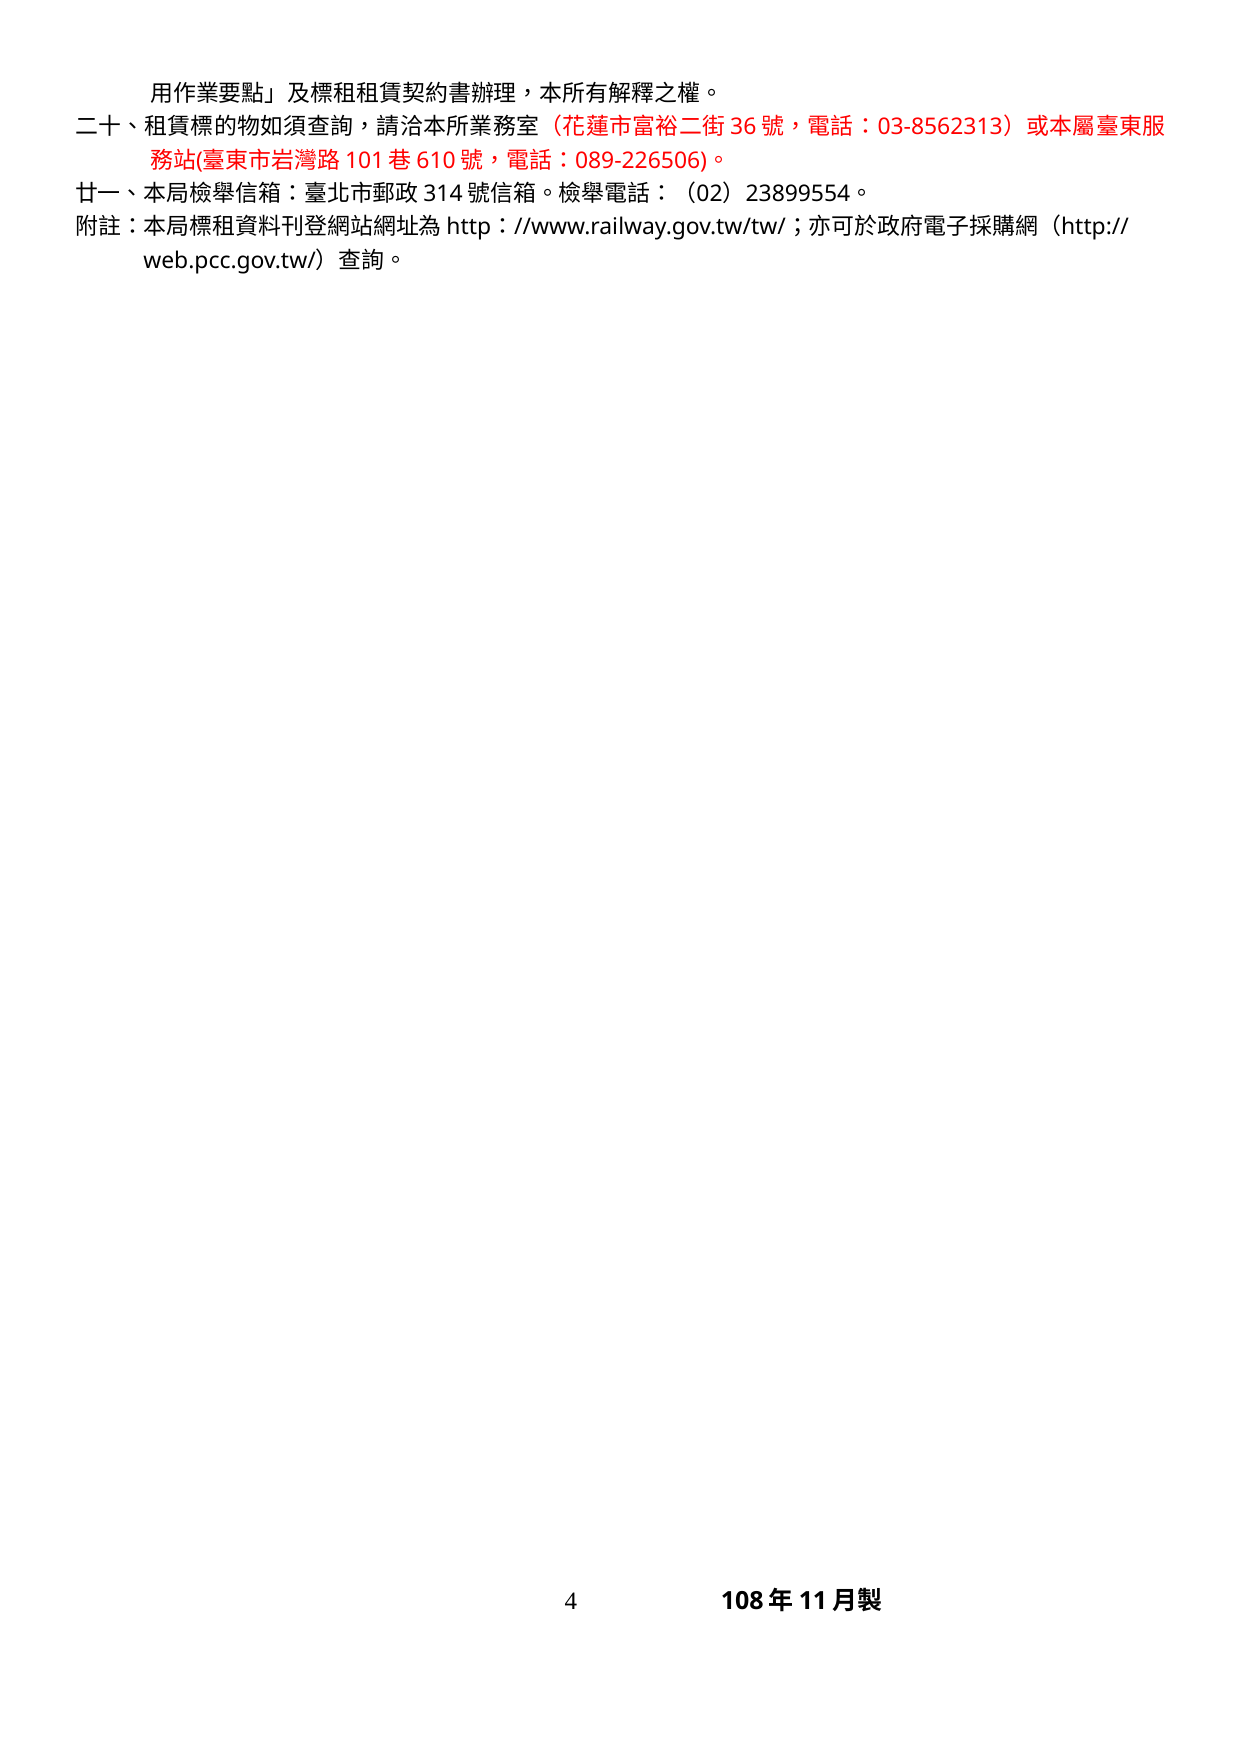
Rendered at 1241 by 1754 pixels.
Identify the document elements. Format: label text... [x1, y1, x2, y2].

text 二十、租賃標的物如須查詢，請洽本所業務室（花蓮市富裕二街36號，電話：03-8562313）或本屬臺東服務站(臺東市岩灣路101巷610號，電話：089-226506)。 [75, 108, 1165, 175]
text 附註：本局標租資料刊登網站網址為http：//www.railway.gov.tw/tw/；亦可於政府電子採購網（http://web.pcc.gov.tw/）查詢。 [75, 208, 1165, 275]
text 廿一、本局檢舉信箱：臺北市郵政314號信箱。檢舉電話：（02）23899554。 [75, 175, 1165, 208]
text 用作業要點」及標租租賃契約書辦理，本所有解釋之權。 [75, 75, 1165, 108]
